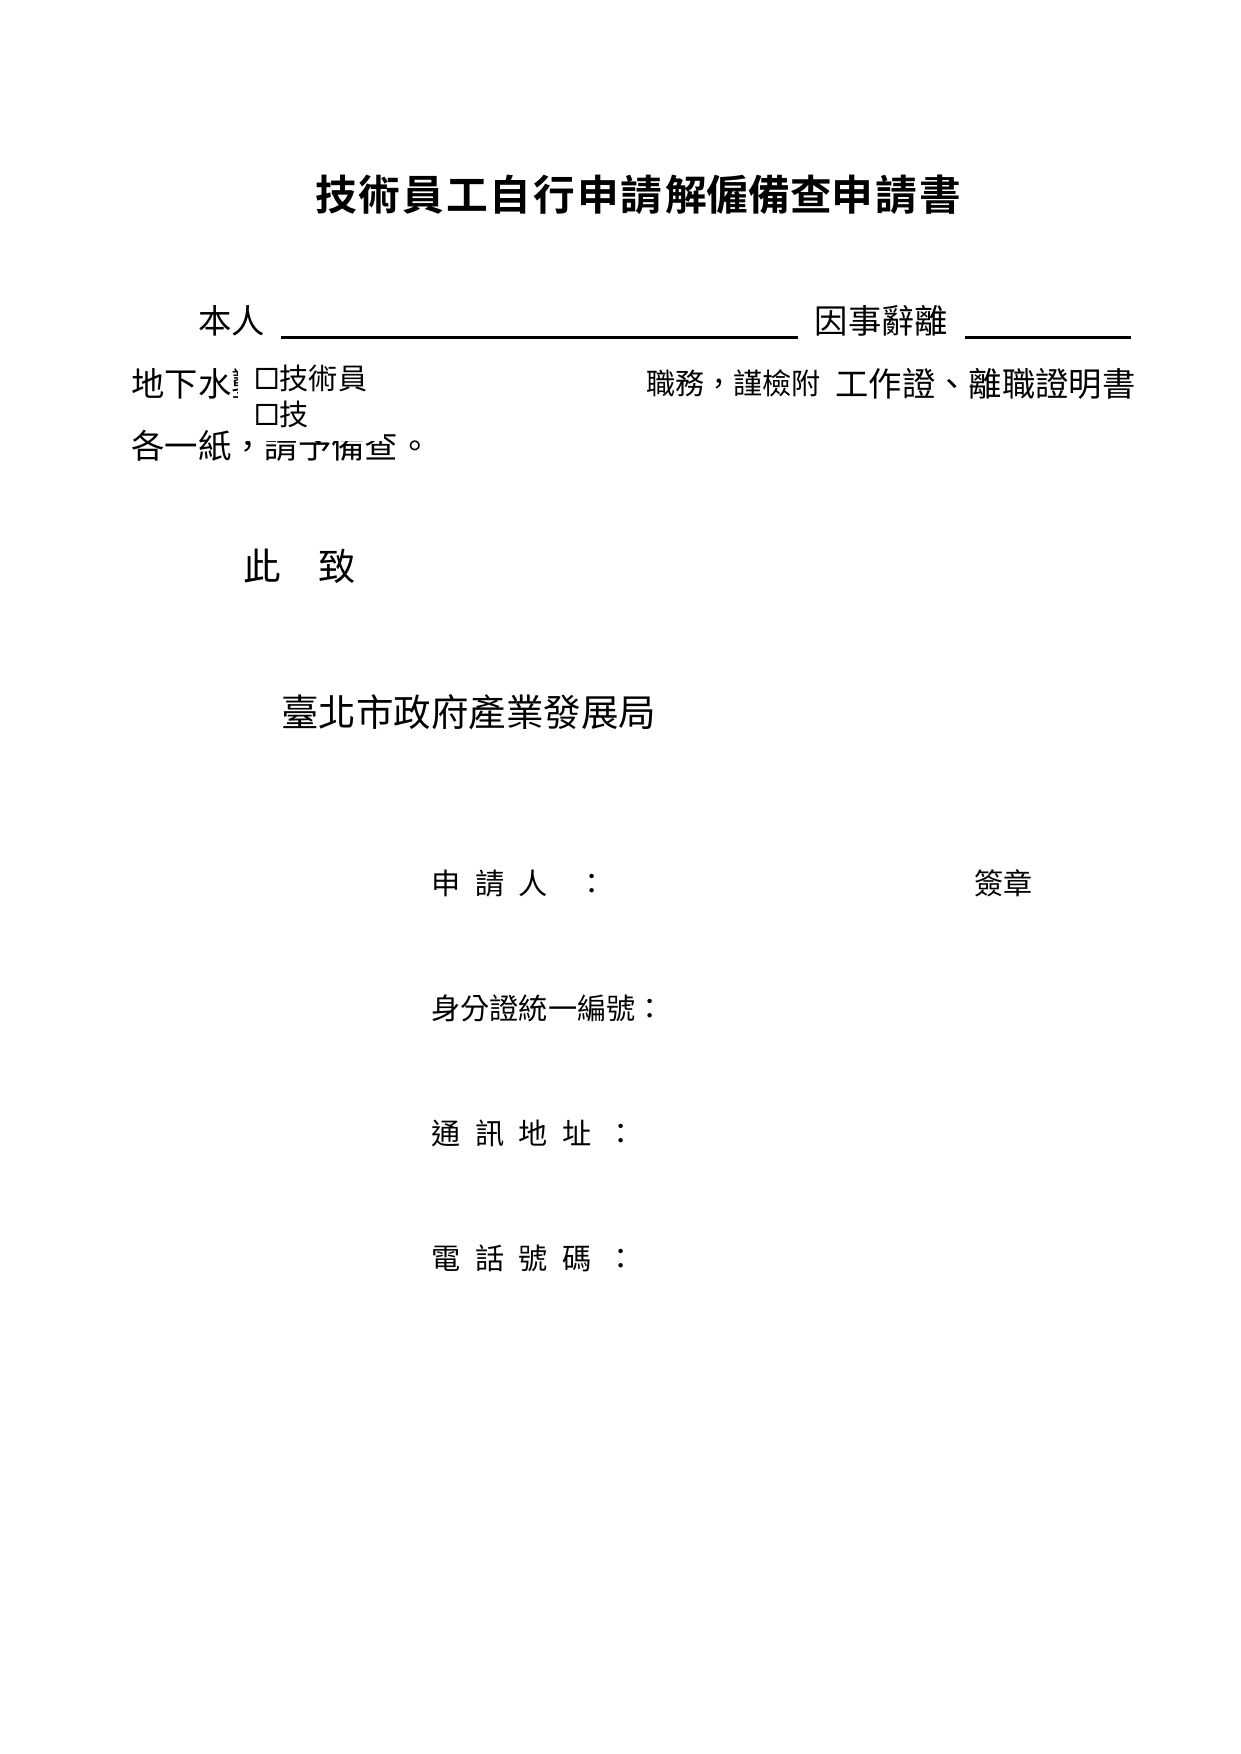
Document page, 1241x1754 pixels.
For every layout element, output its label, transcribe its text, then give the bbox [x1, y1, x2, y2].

text 此 致 [131, 537, 1144, 591]
text 申 請 人 ： 簽章 [431, 840, 1144, 902]
text 臺北市政府產業發展局 [131, 683, 1144, 737]
text 技術員工自行申請解僱備查申請書 [131, 162, 1144, 222]
text 技術員 [253, 361, 369, 397]
text 本人 因事辭離 地下水鑿井業 職務，謹檢附 工作證、離職證明書各一紙，請予備查。 [131, 277, 1144, 465]
text 技 工 [253, 397, 369, 433]
text 通 訊 地 址 ： [431, 1090, 1144, 1152]
text 身分證統一編號： [431, 965, 1144, 1027]
text 電 話 號 碼 ： [431, 1215, 1144, 1277]
